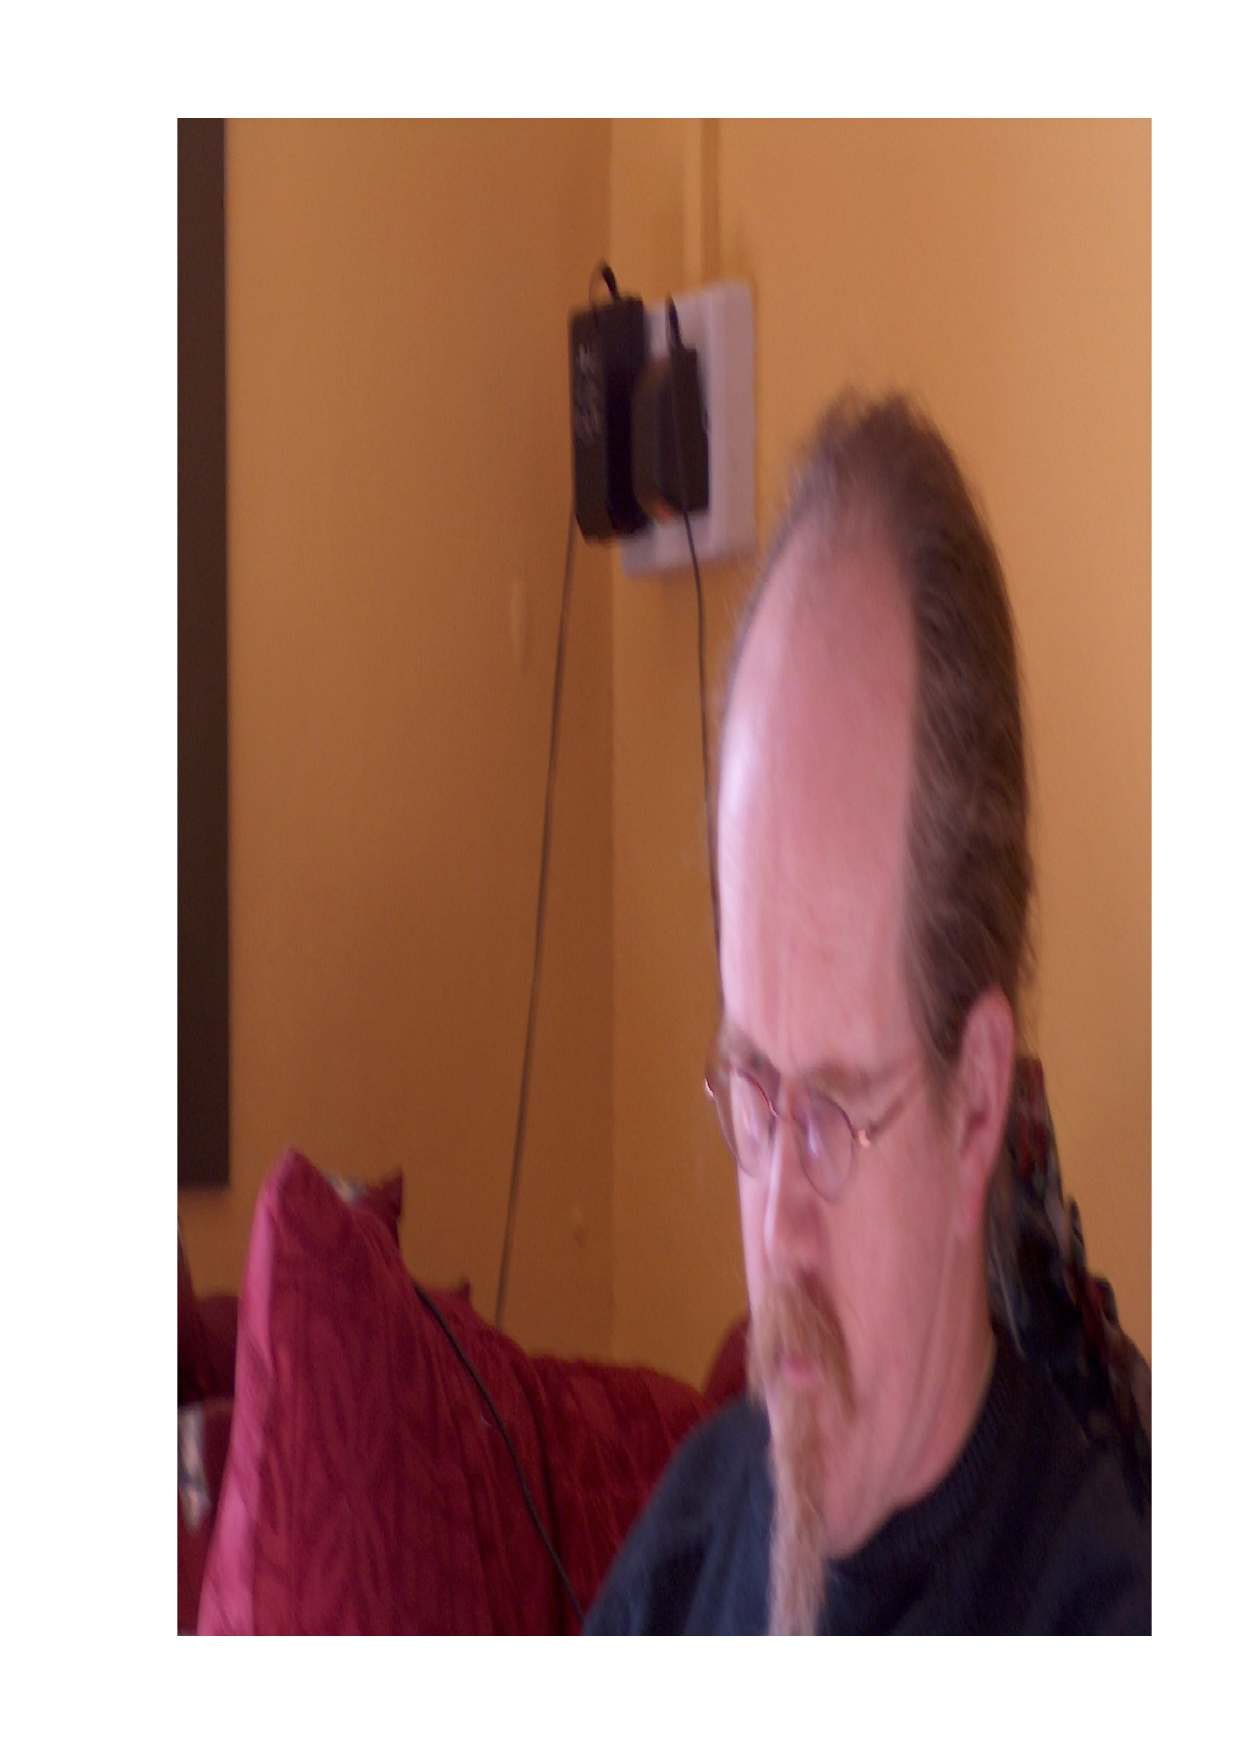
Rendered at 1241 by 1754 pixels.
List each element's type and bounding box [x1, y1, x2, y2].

picture [177, 118, 1152, 1636]
